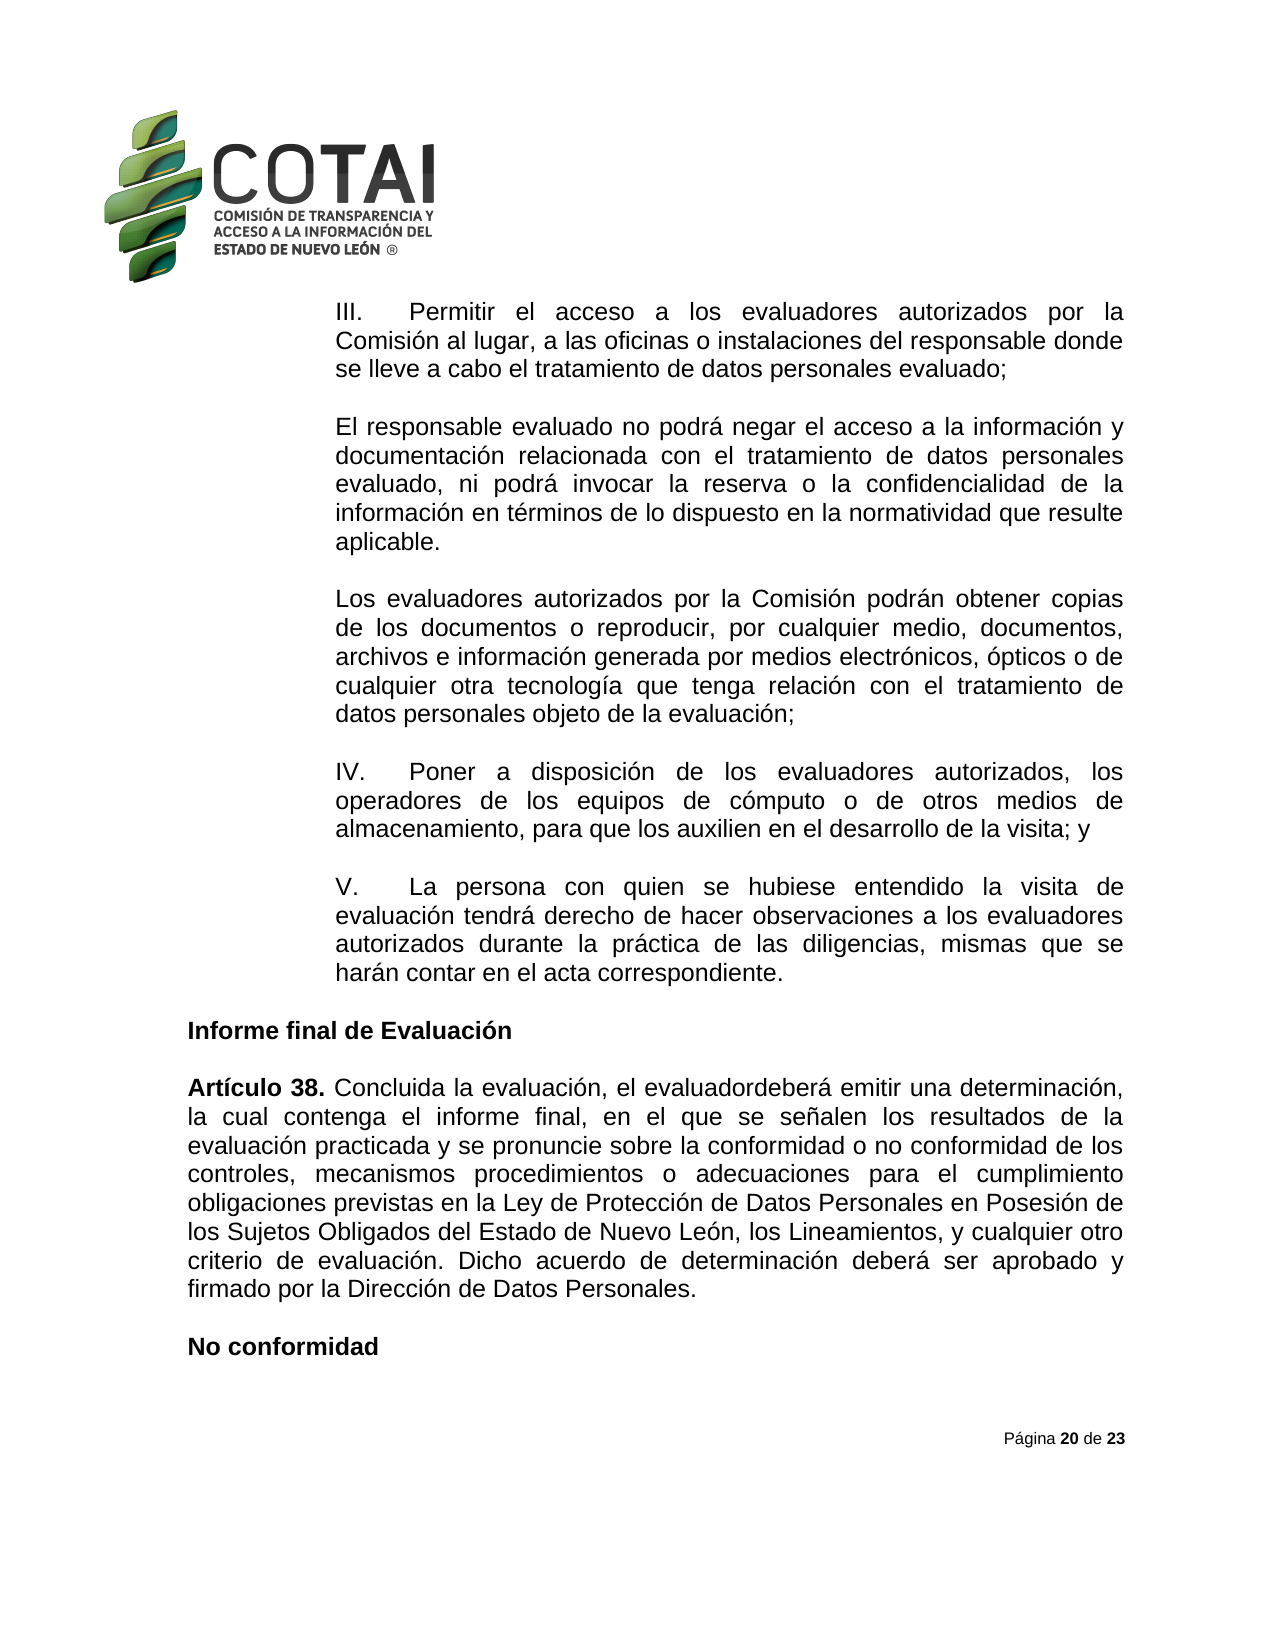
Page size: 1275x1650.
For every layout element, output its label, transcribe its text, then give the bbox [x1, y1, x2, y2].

text No conformidad [187, 1332, 1125, 1361]
text Informe final de Evaluación [187, 1016, 1125, 1044]
text Artículo 38. Concluida la evaluación, el evaluadordeberá emitir una determinación, la cual contenga el informe final, en el que se señalen los resultados de la evaluación practicada y se pronuncie sobre la conformidad o no conformidad de los controles, mecanismos procedimientos o adecuaciones para el cumplimiento obligaciones previstas en la Ley de Protección de Datos Personales en Posesión de los Sujetos Obligados del Estado de Nuevo León, los Lineamientos, y cualquier otro criterio de evaluación. Dicho acuerdo de determinación deberá ser aprobado y firmado por la Dirección de Datos Personales. [187, 1073, 1125, 1303]
list Permitir el acceso a los evaluadores autorizados por la Comisión al lugar, a las oficinas o instalaciones del responsable donde se lleve a cabo el tratamiento de datos personales evaluado; [335, 297, 1125, 383]
list La persona con quien se hubiese entendido la visita de evaluación tendrá derecho de hacer observaciones a los evaluadores autorizados durante la práctica de las diligencias, mismas que se harán contar en el acta correspondiente. [335, 872, 1125, 987]
list Poner a disposición de los evaluadores autorizados, los operadores de los equipos de cómputo o de otros medios de almacenamiento, para que los auxilien en el desarrollo de la visita; y [335, 757, 1125, 843]
text Los evaluadores autorizados por la Comisión podrán obtener copias de los documentos o reproducir, por cualquier medio, documentos, archivos e información generada por medios electrónicos, ópticos o de cualquier otra tecnología que tenga relación con el tratamiento de datos personales objeto de la evaluación; [335, 584, 1125, 728]
text El responsable evaluado no podrá negar el acceso a la información y documentación relacionada con el tratamiento de datos personales evaluado, ni podrá invocar la reserva o la confidencialidad de la información en términos de lo dispuesto en la normatividad que resulte aplicable. [335, 412, 1125, 556]
